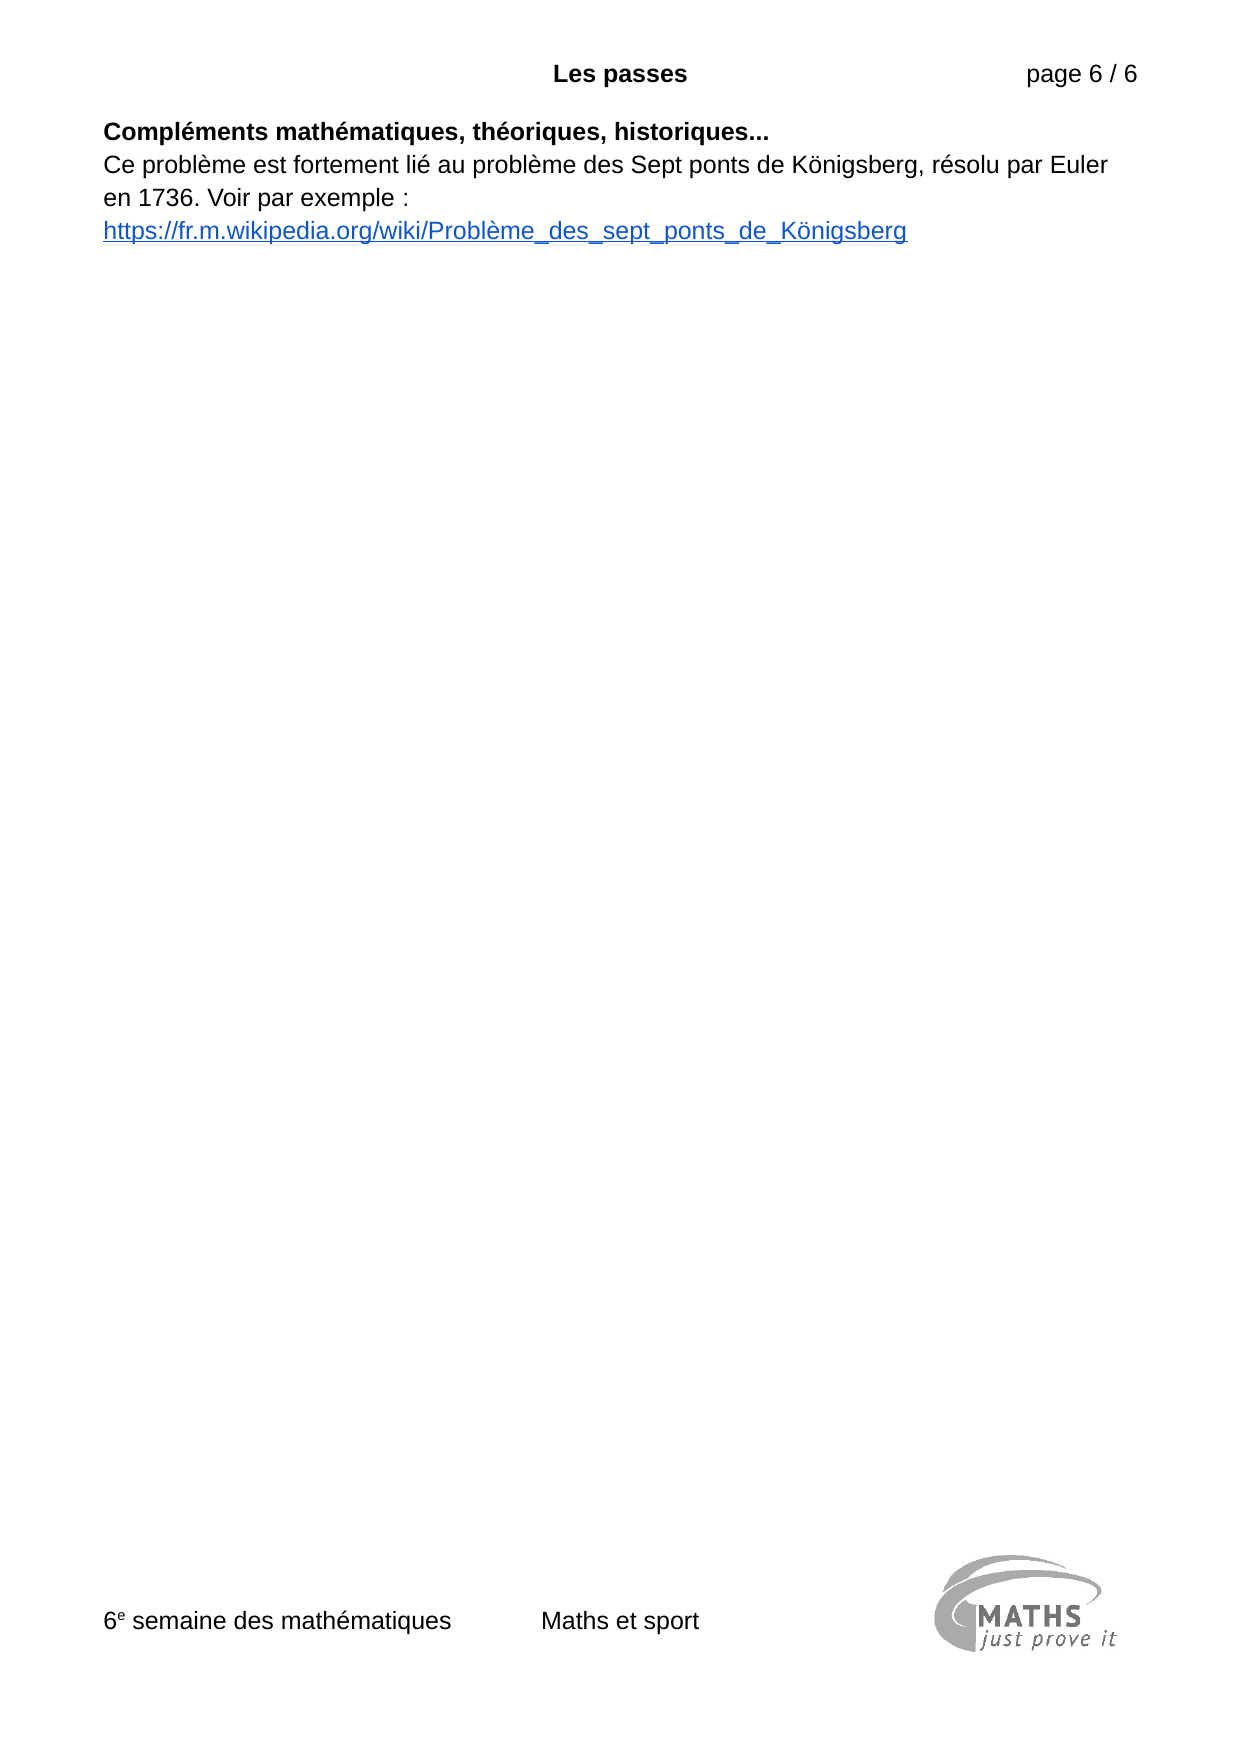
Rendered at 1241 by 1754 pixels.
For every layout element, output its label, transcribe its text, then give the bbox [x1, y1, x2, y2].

picture [921, 1540, 1138, 1670]
text Ce problème est fortement lié au problème des Sept ponts de Königsberg, résolu par Euler en 1736. Voir par exemple : [103, 149, 1137, 211]
text https://fr.m.wikipedia.org/wiki/Problème_des_sept_ponts_de_Königsberg [103, 216, 1137, 244]
subtitle Compléments mathématiques, théoriques, historiques... [103, 117, 1137, 145]
